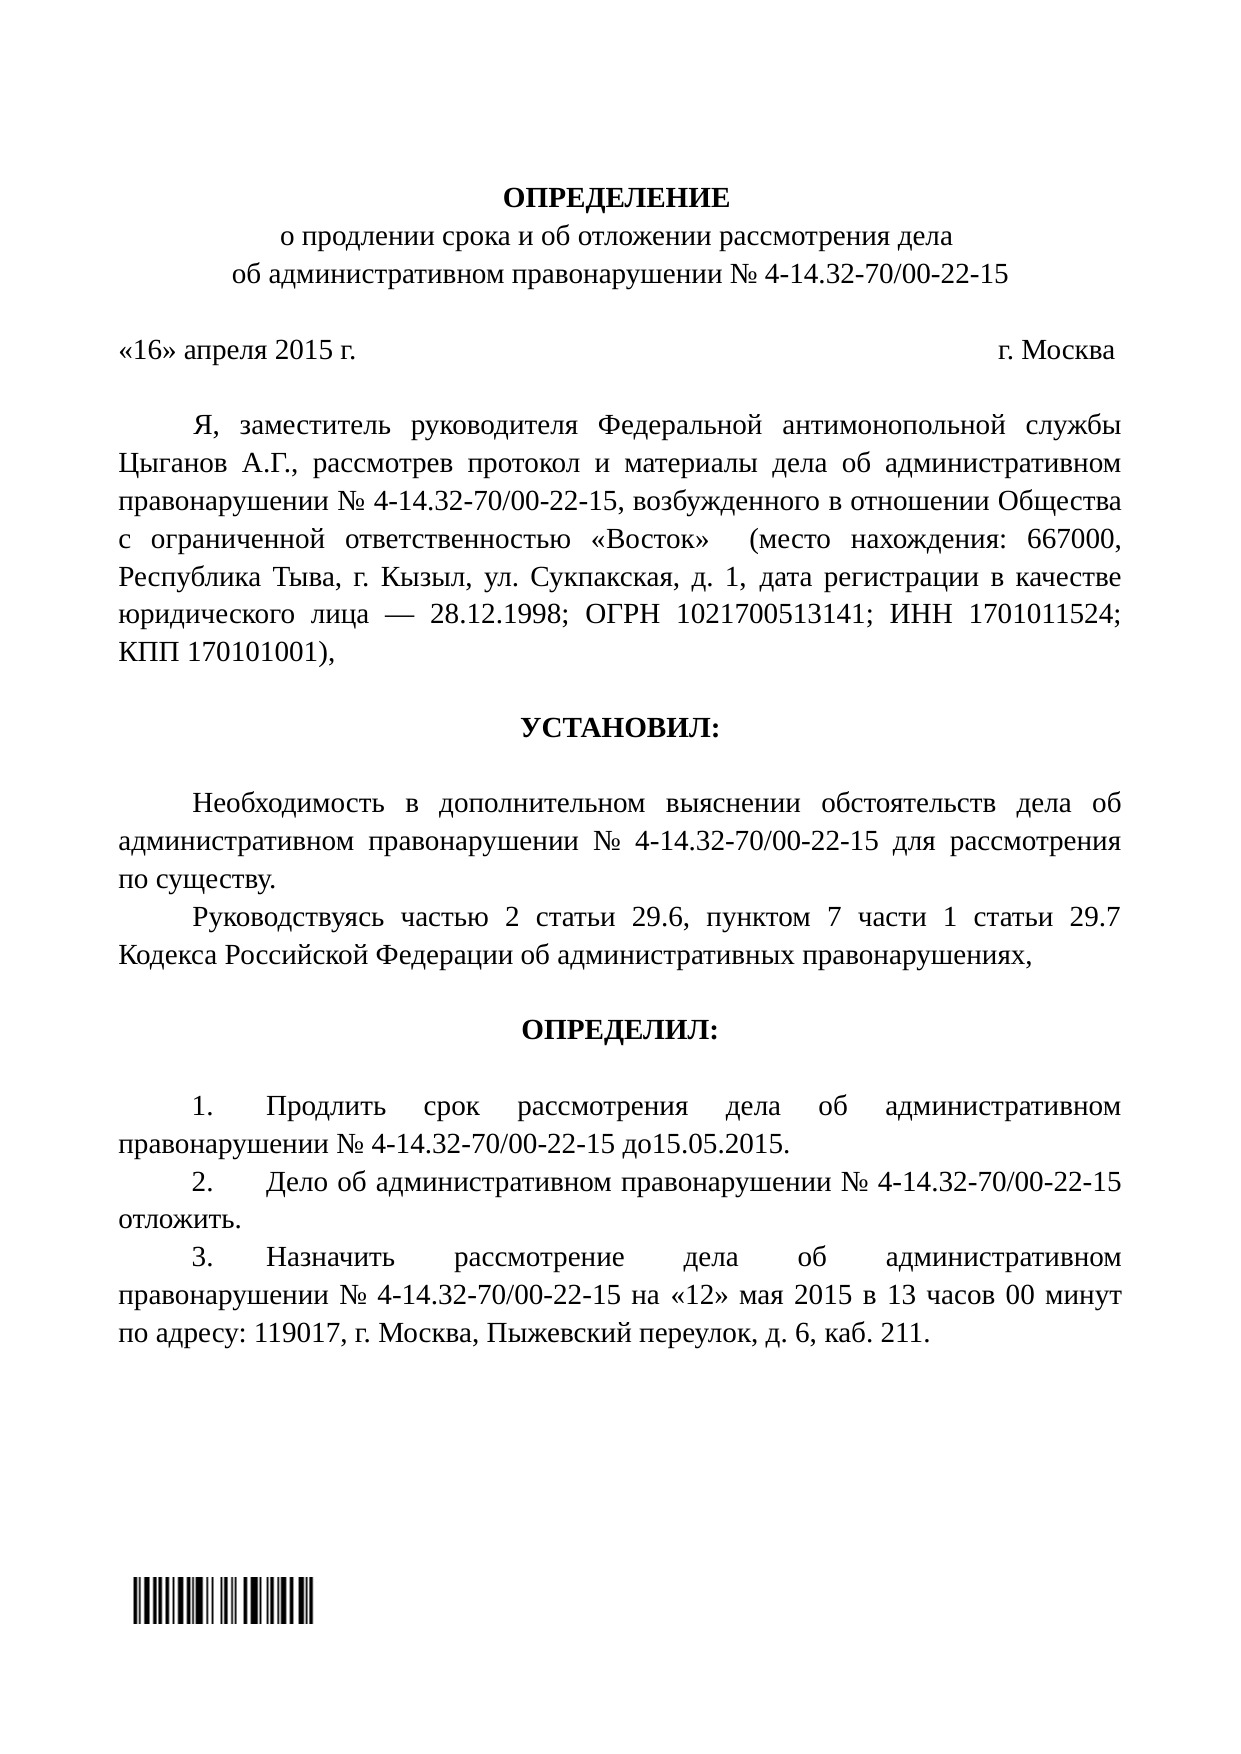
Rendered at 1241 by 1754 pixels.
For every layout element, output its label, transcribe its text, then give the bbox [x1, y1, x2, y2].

text ОПРЕДЕЛЕНИЕ [118, 176, 1122, 214]
list Назначить рассмотрение дела об административном правонарушении № 4-14.32-70/00-22-15 на «12» мая 2015 в 13 часов 00 минут по адресу: 119017, г. Москва, Пыжевский переулок, д. 6, каб. 211. [118, 1235, 1122, 1348]
text Необходимость в дополнительном выяснении обстоятельств дела об административном правонарушении № 4-14.32-70/00-22-15 для рассмотрения по существу. [118, 781, 1122, 895]
list Дело об административном правонарушении № 4-14.32-70/00-22-15 отложить. [118, 1159, 1122, 1235]
text «16» апреля 2015 г. г. Москва [118, 328, 1122, 365]
text об административном правонарушении № 4-14.32-70/00-22-15 [118, 252, 1122, 290]
text ОПРЕДЕЛИЛ: [118, 1008, 1122, 1046]
list Продлить срок рассмотрения дела об административном правонарушении № 4-14.32-70/00-22-15 до15.05.2015. [118, 1084, 1122, 1159]
text Руководствуясь частью 2 статьи 29.6, пунктом 7 части 1 статьи 29.7 Кодекса Российской Федерации об административных правонарушениях, [118, 895, 1122, 970]
text Я, заместитель руководителя Федеральной антимонопольной службы Цыганов А.Г., рассмотрев протокол и материалы дела об административном правонарушении № 4-14.32-70/00-22-15, возбужденного в отношении Общества с ограниченной ответственностью «Восток» (место нахождения: 667000, Республика Тыва, г. Кызыл, ул. Сукпакская, д. 1, дата регистрации в качестве юридического лица — 28.12.1998; ОГРН 1021700513141; ИНН 1701011524; КПП 170101001), [118, 403, 1122, 668]
text УСТАНОВИЛ: [118, 706, 1122, 743]
text о продлении срока и об отложении рассмотрения дела [118, 214, 1122, 252]
picture [118, 1577, 331, 1624]
